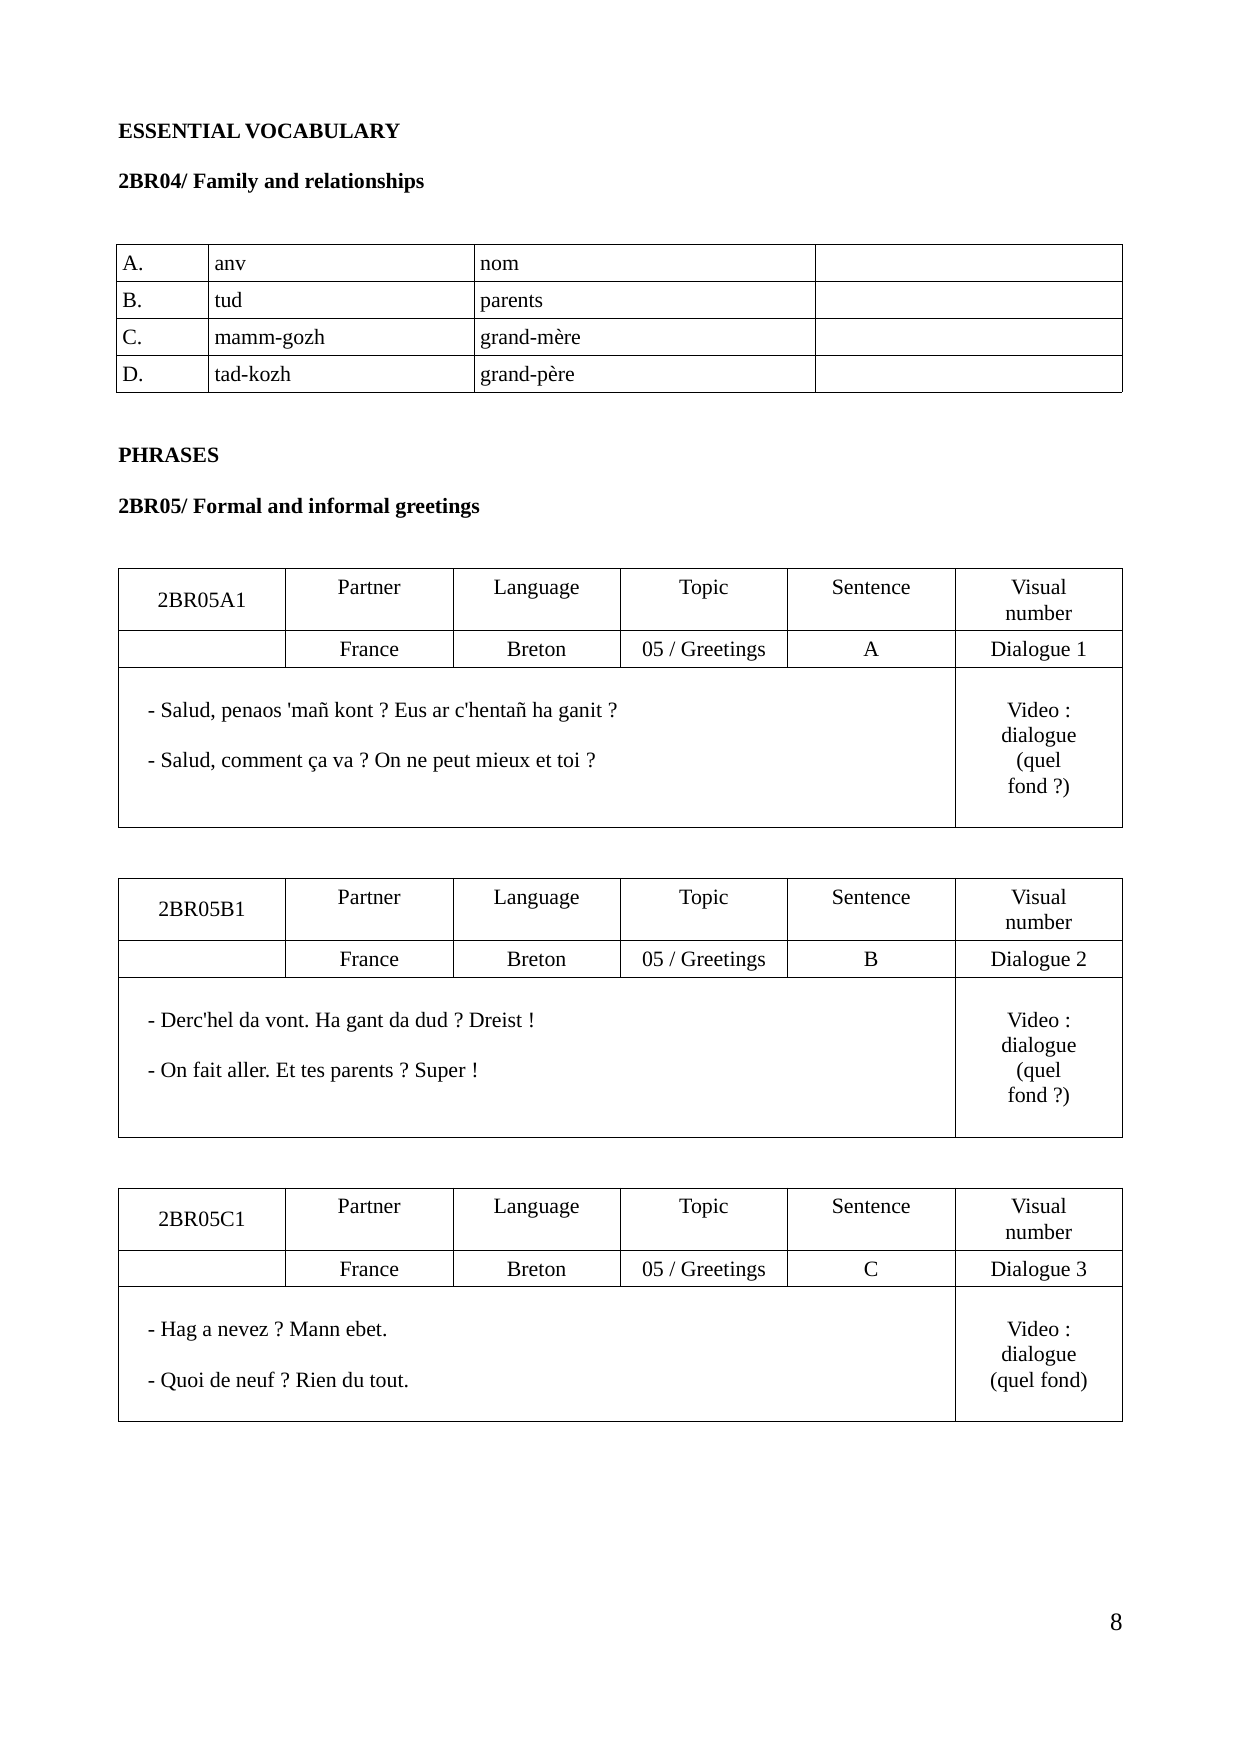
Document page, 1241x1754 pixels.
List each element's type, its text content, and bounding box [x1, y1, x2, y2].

table_header Topic [621, 1189, 787, 1249]
table_header Language [454, 879, 620, 940]
table_cell France [286, 941, 453, 977]
table_header Partner [286, 879, 453, 940]
table_header anv [209, 245, 474, 281]
table_cell A [788, 631, 955, 667]
table_header Language [454, 569, 620, 630]
table_cell B. [117, 282, 208, 318]
table_cell C. [117, 319, 208, 355]
text ESSENTIAL VOCABULARY [118, 118, 1122, 143]
table_header [816, 245, 1122, 281]
table_header Visual number [956, 1189, 1122, 1249]
table_header Language [454, 1189, 620, 1249]
table_cell Video : dialogue (quel fond ?) [956, 978, 1122, 1137]
table_header Visual number [956, 879, 1122, 940]
table_cell Breton [454, 1251, 620, 1286]
table_header Sentence [788, 879, 955, 940]
table_cell 05 / Greetings [621, 631, 787, 667]
table_header 2BR05A1 [119, 569, 285, 630]
table_cell [119, 941, 285, 977]
table_header Partner [286, 569, 453, 630]
table_cell [816, 356, 1122, 392]
table_cell Video : dialogue (quel fond) [956, 1287, 1122, 1421]
table_cell grand-mère [475, 319, 815, 355]
table_cell Dialogue 3 [956, 1251, 1122, 1286]
table_cell Video : dialogue (quel fond ?) [956, 668, 1122, 827]
table_header Topic [621, 879, 787, 940]
table_cell 05 / Greetings [621, 941, 787, 977]
table_cell Breton [454, 631, 620, 667]
table_cell - Derc'hel da vont. Ha gant da dud ? Dreist ! - On fait aller. Et tes parents ? Super ! [119, 978, 955, 1137]
table_header 2BR05C1 [119, 1189, 285, 1249]
table_header Partner [286, 1189, 453, 1249]
table_header A. [117, 245, 208, 281]
table_cell parents [475, 282, 815, 318]
table_cell Breton [454, 941, 620, 977]
table_cell tad-kozh [209, 356, 474, 392]
table_header Visual number [956, 569, 1122, 630]
table_header 2BR05B1 [119, 879, 285, 940]
table_cell mamm-gozh [209, 319, 474, 355]
table_cell tud [209, 282, 474, 318]
table_cell [119, 631, 285, 667]
table_header Sentence [788, 1189, 955, 1249]
text 2BR05/ Formal and informal greetings [118, 493, 1122, 518]
table_header Sentence [788, 569, 955, 630]
text 2BR04/ Family and relationships [118, 168, 1122, 194]
table_cell France [286, 631, 453, 667]
table_cell [119, 1251, 285, 1286]
table_cell [816, 319, 1122, 355]
table_cell France [286, 1251, 453, 1286]
table_cell Dialogue 2 [956, 941, 1122, 977]
table_header nom [475, 245, 815, 281]
table_cell D. [117, 356, 208, 392]
table_cell 05 / Greetings [621, 1251, 787, 1286]
table_cell B [788, 941, 955, 977]
table_cell [816, 282, 1122, 318]
table_cell Dialogue 1 [956, 631, 1122, 667]
table_cell C [788, 1251, 955, 1286]
table_header Topic [621, 569, 787, 630]
table_cell - Salud, penaos 'mañ kont ? Eus ar c'hentañ ha ganit ? - Salud, comment ça va ? On ne peut mieux et toi ? [119, 668, 955, 827]
text PHRASES [118, 442, 1122, 467]
table_cell - Hag a nevez ? Mann ebet. - Quoi de neuf ? Rien du tout. [119, 1287, 955, 1421]
table_cell grand-père [475, 356, 815, 392]
